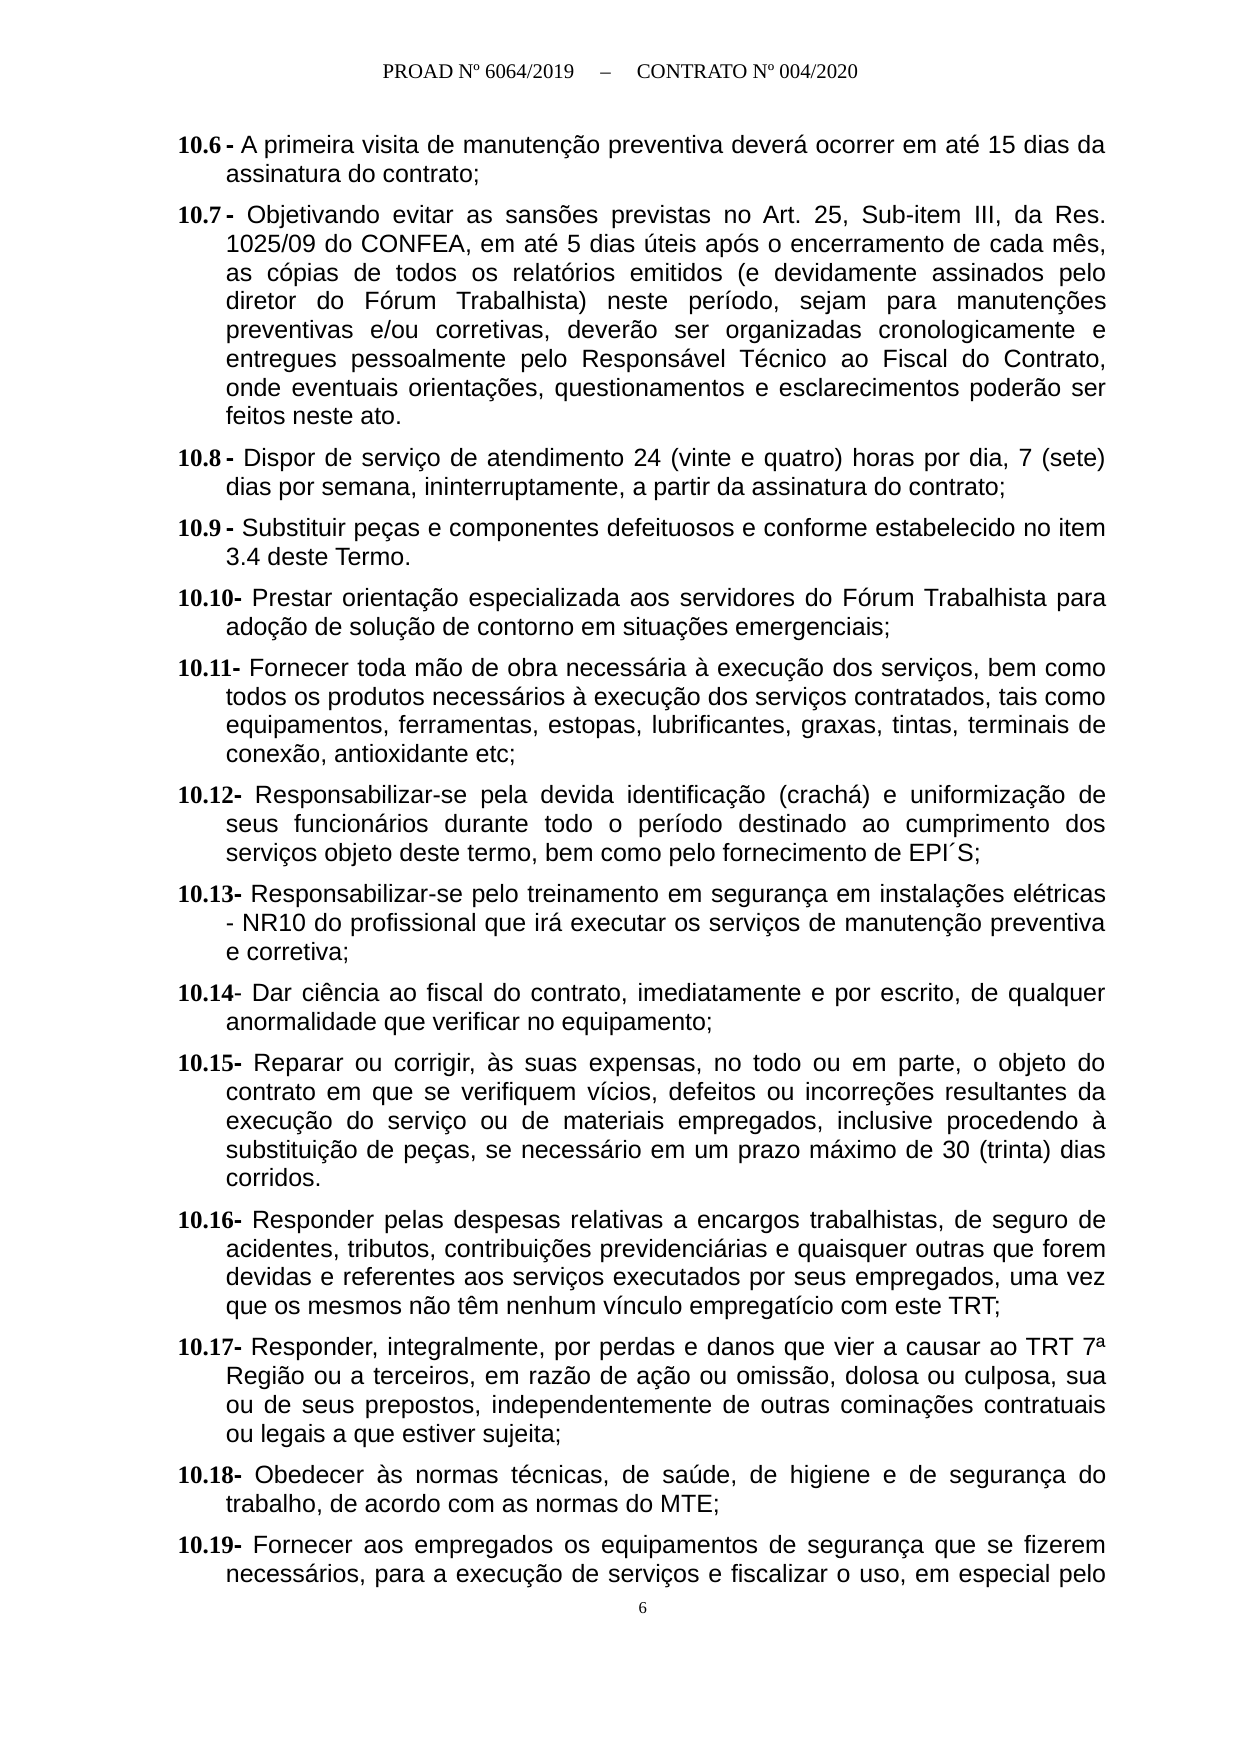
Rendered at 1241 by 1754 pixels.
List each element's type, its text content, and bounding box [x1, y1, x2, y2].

list - Dispor de serviço de atendimento 24 (vinte e quatro) horas por dia, 7 (sete) dias por semana, ininterruptamente, a partir da assinatura do contrato; [177, 443, 1107, 500]
list - Responder, integralmente, por perdas e danos que vier a causar ao TRT 7ª Região ou a terceiros, em razão de ação ou omissão, dolosa ou culposa, sua ou de seus prepostos, independentemente de outras cominações contratuais ou legais a que estiver sujeita; [177, 1332, 1107, 1447]
list - Dar ciência ao fiscal do contrato, imediatamente e por escrito, de qualquer anormalidade que verificar no equipamento; [177, 978, 1107, 1036]
list - Fornecer aos empregados os equipamentos de segurança que se fizerem necessários, para a execução de serviços e fiscalizar o uso, em especial pelo [177, 1530, 1107, 1588]
list - Reparar ou corrigir, às suas expensas, no todo ou em parte, o objeto do contrato em que se verifiquem vícios, defeitos ou incorreções resultantes da execução do serviço ou de materiais empregados, inclusive procedendo à substituição de peças, se necessário em um prazo máximo de 30 (trinta) dias corridos. [177, 1048, 1107, 1192]
list - Responsabilizar-se pela devida identificação (crachá) e uniformização de seus funcionários durante todo o período destinado ao cumprimento dos serviços objeto deste termo, bem como pelo fornecimento de EPI´S; [177, 781, 1107, 867]
list - Fornecer toda mão de obra necessária à execução dos serviços, bem como todos os produtos necessários à execução dos serviços contratados, tais como equipamentos, ferramentas, estopas, lubrificantes, graxas, tintas, terminais de conexão, antioxidante etc; [177, 653, 1107, 768]
list - Responsabilizar-se pelo treinamento em segurança em instalações elétricas - NR10 do profissional que irá executar os serviços de manutenção preventiva e corretiva; [177, 879, 1107, 966]
list - Prestar orientação especializada aos servidores do Fórum Trabalhista para adoção de solução de contorno em situações emergenciais; [177, 583, 1107, 640]
list - Responder pelas despesas relativas a encargos trabalhistas, de seguro de acidentes, tributos, contribuições previdenciárias e quaisquer outras que forem devidas e referentes aos serviços executados por seus empregados, uma vez que os mesmos não têm nenhum vínculo empregatício com este TRT; [177, 1205, 1107, 1320]
list - Substituir peças e componentes defeituosos e conforme estabelecido no item 3.4 deste Termo. [177, 513, 1107, 570]
list - Objetivando evitar as sansões previstas no Art. 25, Sub-item III, da Res. 1025/09 do CONFEA, em até 5 dias úteis após o encerramento de cada mês, as cópias de todos os relatórios emitidos (e devidamente assinados pelo diretor do Fórum Trabalhista) neste período, sejam para manutenções preventivas e/ou corretivas, deverão ser organizadas cronologicamente e entregues pessoalmente pelo Responsável Técnico ao Fiscal do Contrato, onde eventuais orientações, questionamentos e esclarecimentos poderão ser feitos neste ato. [177, 200, 1107, 430]
list - Obedecer às normas técnicas, de saúde, de higiene e de segurança do trabalho, de acordo com as normas do MTE; [177, 1460, 1107, 1517]
list - A primeira visita de manutenção preventiva deverá ocorrer em até 15 dias da assinatura do contrato; [177, 130, 1107, 187]
